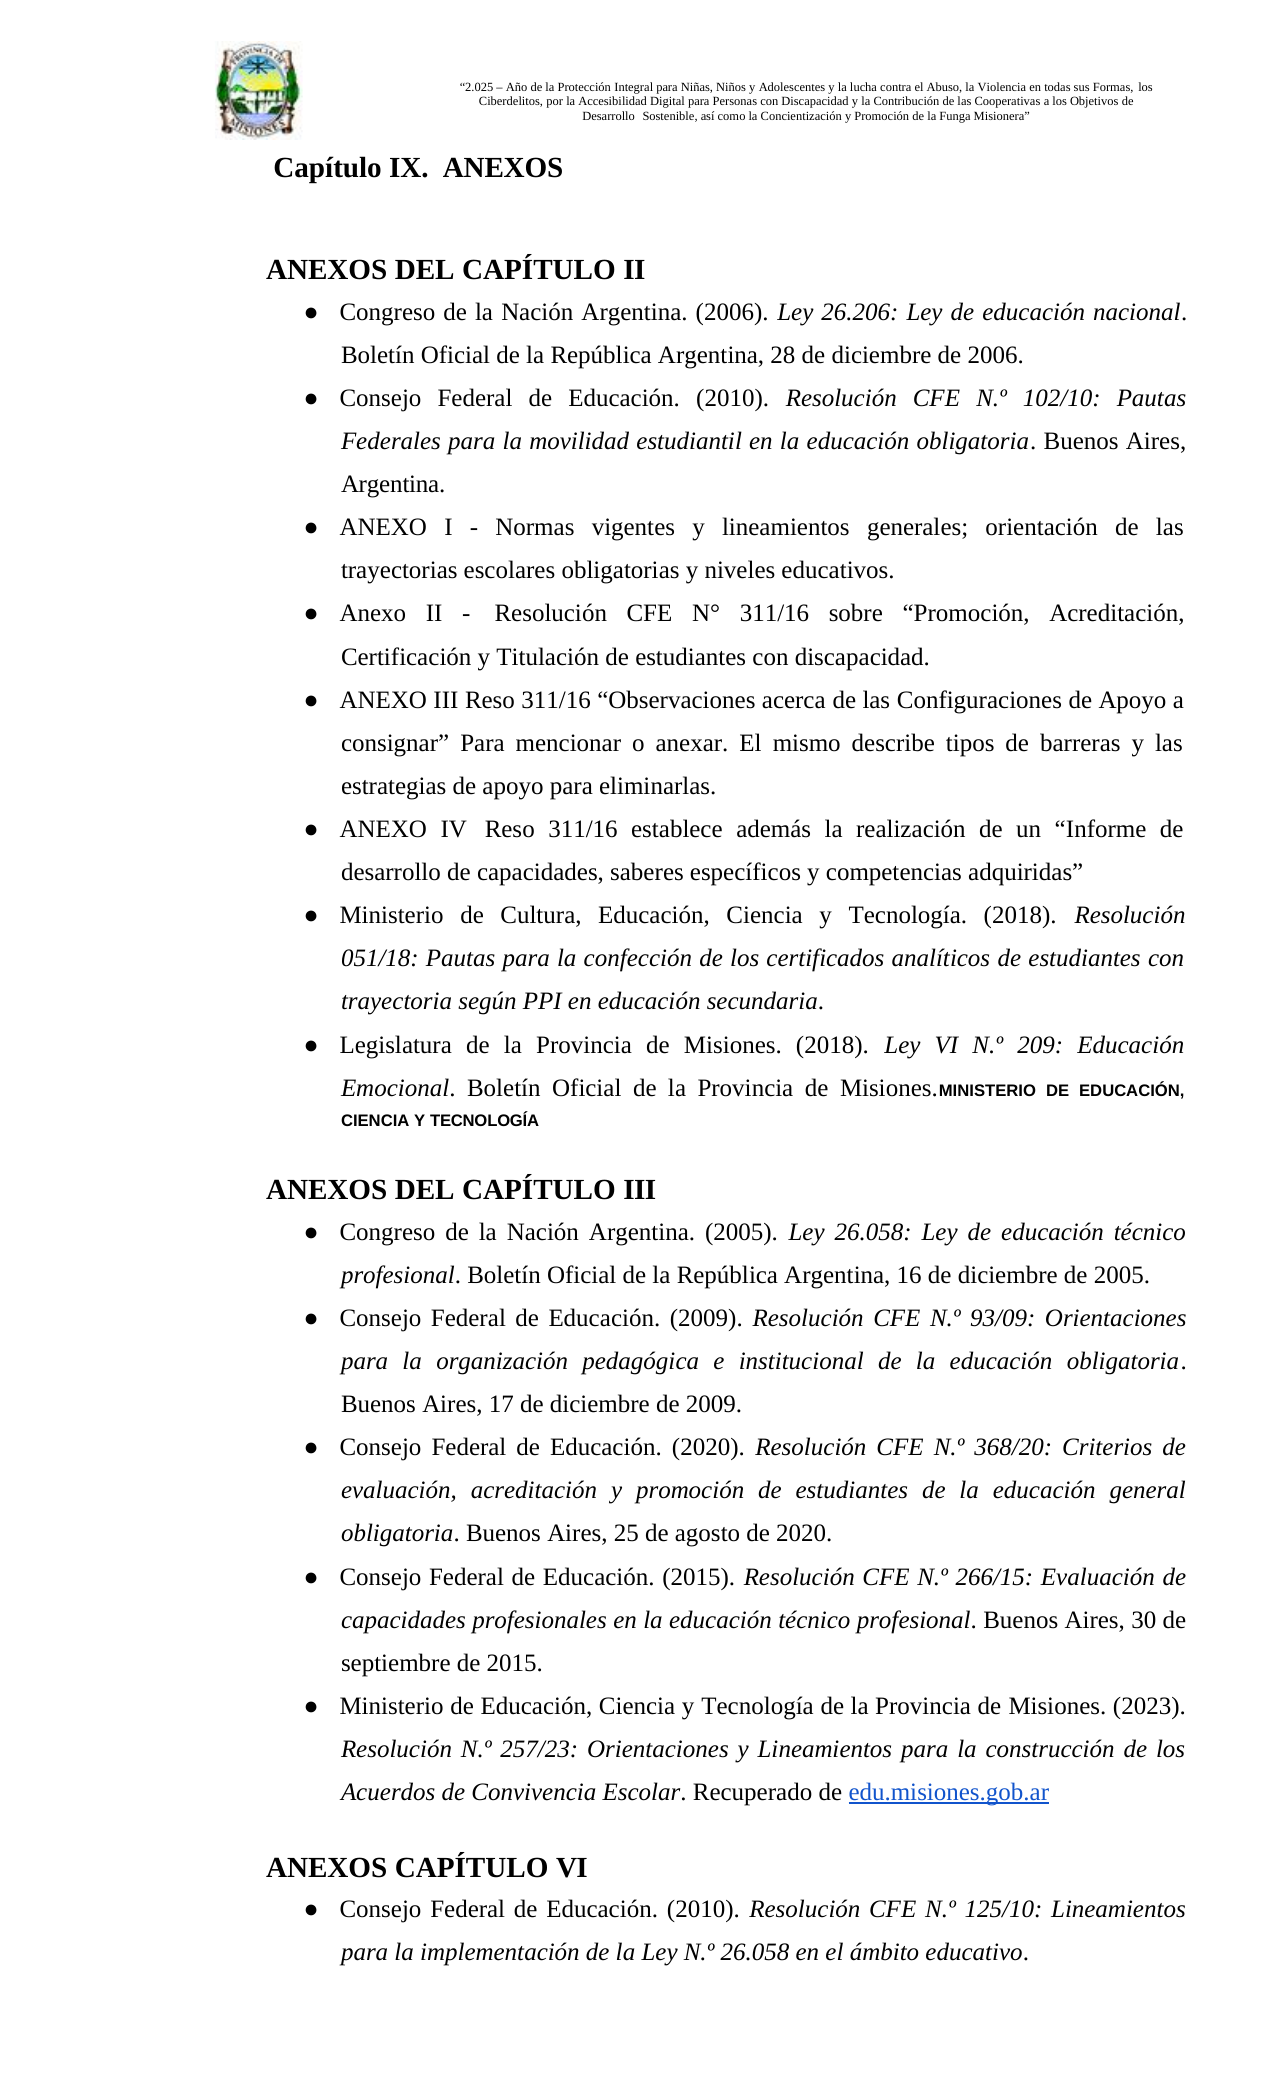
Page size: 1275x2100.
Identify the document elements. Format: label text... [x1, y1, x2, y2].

list Consejo Federal de Educación. (2010). Resolución CFE N.º 125/10: Lineamientos para la implementación de la Ley N.º 26.058 en el ámbito educativo. [303, 1894, 1186, 1966]
list Ministerio de Educación, Ciencia y Tecnología de la Provincia de Misiones. (2023). Resolución N.º 257/23: Orientaciones y Lineamientos para la construcción de los Acuerdos de Convivencia Escolar. Recuperado de edu.misiones.gob.ar [303, 1691, 1186, 1806]
list Consejo Federal de Educación. (2015). Resolución CFE N.º 266/15: Evaluación de capacidades profesionales en la educación técnico profesional. Buenos Aires, 30 de septiembre de 2015. [303, 1562, 1186, 1677]
list Congreso de la Nación Argentina. (2006). Ley 26.206: Ley de educación nacional. Boletín Oficial de la República Argentina, 28 de diciembre de 2006. [303, 297, 1187, 368]
list Legislatura de la Provincia de Misiones. (2018). Ley VI N.º 209: Educación Emocional. Boletín Oficial de la Provincia de Misiones.MINISTERIO DE EDUCACIÓN, CIENCIA Y TECNOLOGÍA [303, 1030, 1184, 1130]
subtitle ANEXOS DEL CAPÍTULO III [266, 1172, 1200, 1206]
list ANEXO I - Normas vigentes y lineamientos generales; orientación de las trayectorias escolares obligatorias y niveles educativos. [303, 512, 1184, 584]
subtitle ANEXOS DEL CAPÍTULO II [266, 252, 1200, 286]
subtitle Capítulo IX. ANEXOS [273, 150, 1200, 183]
list Ministerio de Cultura, Educación, Ciencia y Tecnología. (2018). Resolución 051/18: Pautas para la confección de los certificados analíticos de estudiantes con trayectoria según PPI en educación secundaria. [303, 900, 1185, 1015]
list Anexo II - Resolución CFE N° 311/16 sobre “Promoción, Acreditación, Certificación y Titulación de estudiantes con discapacidad. [303, 598, 1185, 670]
list Congreso de la Nación Argentina. (2005). Ley 26.058: Ley de educación técnico profesional. Boletín Oficial de la República Argentina, 16 de diciembre de 2005. [303, 1217, 1186, 1288]
picture [214, 41, 303, 140]
subtitle ANEXOS CAPÍTULO VI [266, 1850, 1200, 1883]
list Consejo Federal de Educación. (2020). Resolución CFE N.º 368/20: Criterios de evaluación, acreditación y promoción de estudiantes de la educación general obligatoria. Buenos Aires, 25 de agosto de 2020. [303, 1432, 1186, 1547]
list Consejo Federal de Educación. (2010). Resolución CFE N.º 102/10: Pautas Federales para la movilidad estudiantil en la educación obligatoria. Buenos Aires, Argentina. [303, 383, 1186, 498]
list ANEXO IV Reso 311/16 establece además la realización de un “Informe de desarrollo de capacidades, saberes específicos y competencias adquiridas” [303, 814, 1184, 886]
list Consejo Federal de Educación. (2009). Resolución CFE N.º 93/09: Orientaciones para la organización pedagógica e institucional de la educación obligatoria. Buenos Aires, 17 de diciembre de 2009. [303, 1303, 1187, 1418]
list ANEXO III Reso 311/16 “Observaciones acerca de las Configuraciones de Apoyo a consignar” Para mencionar o anexar. El mismo describe tipos de barreras y las estrategias de apoyo para eliminarlas. [303, 685, 1184, 800]
